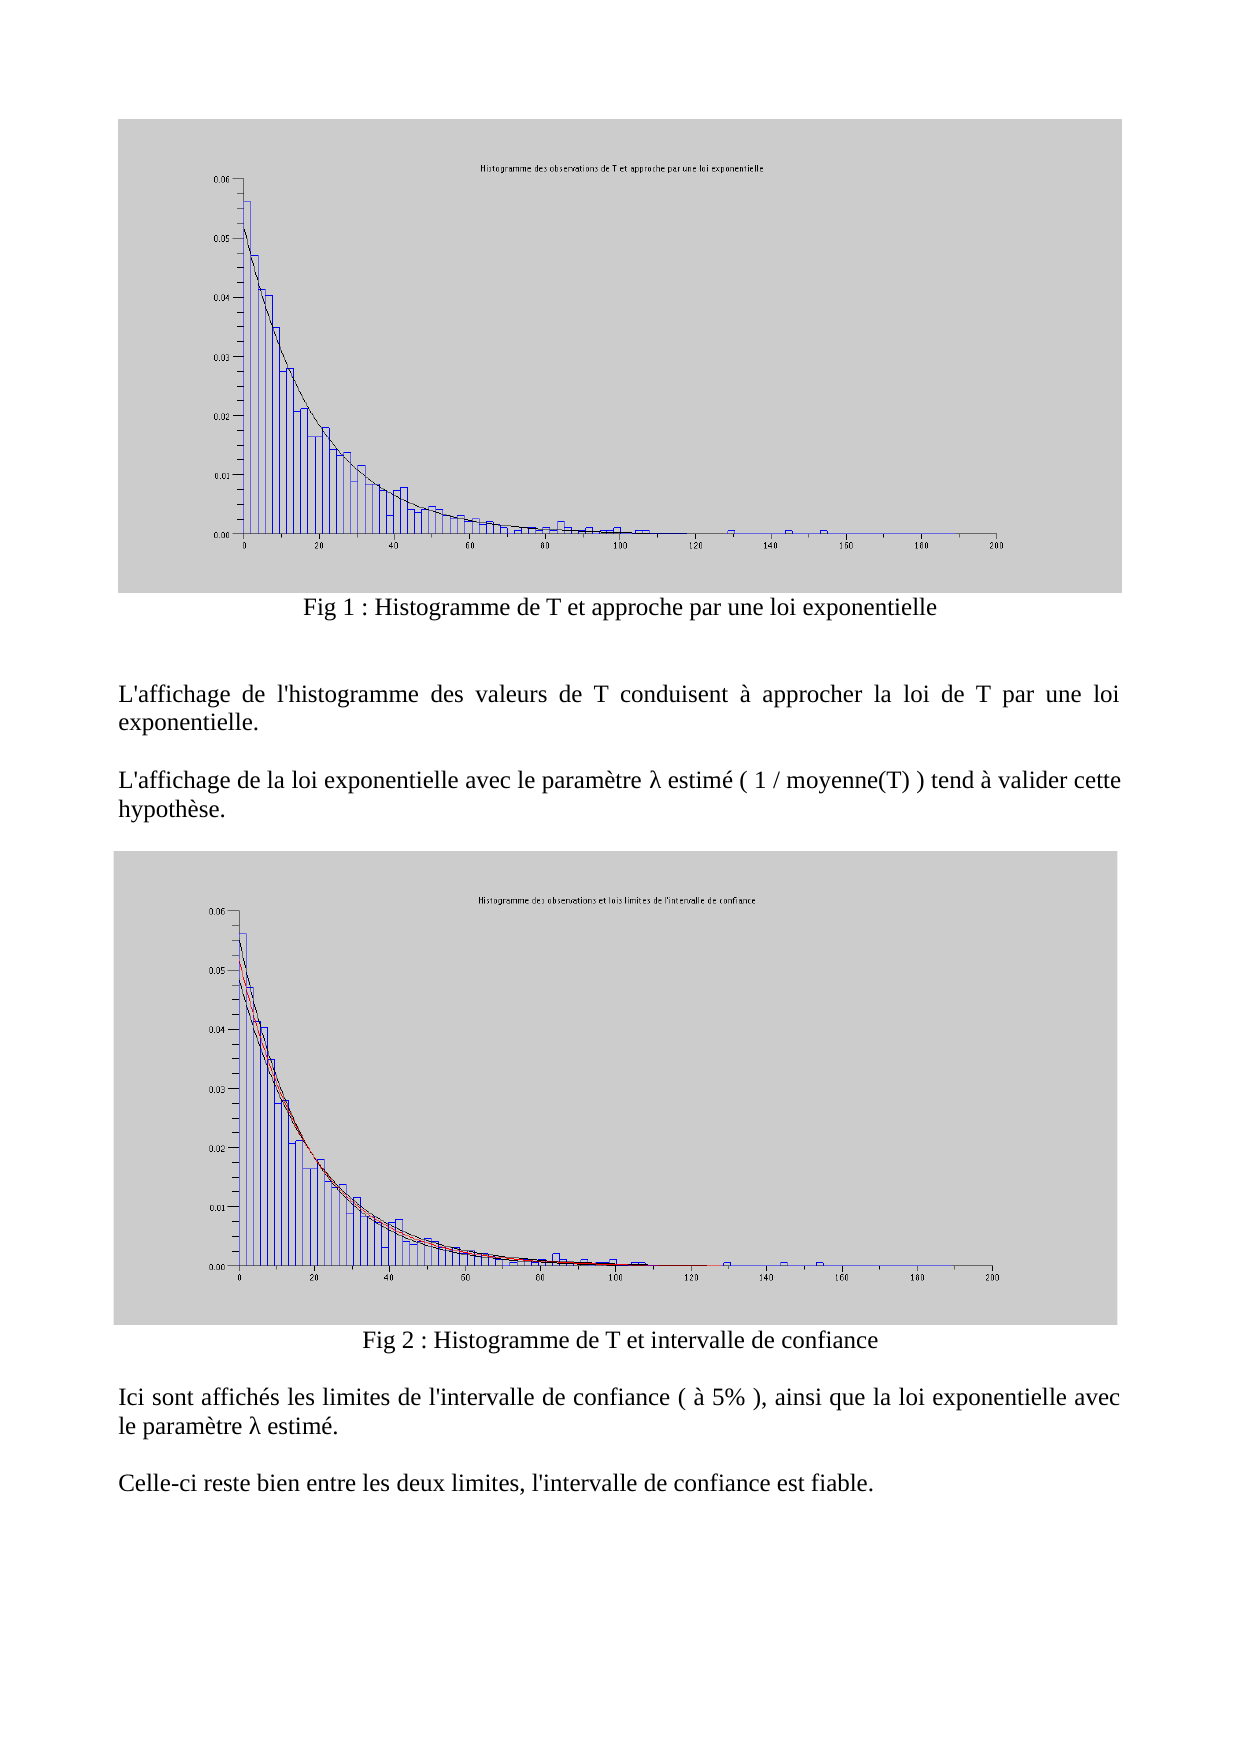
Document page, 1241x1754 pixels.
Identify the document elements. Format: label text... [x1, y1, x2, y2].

text Fig 1 : Histogramme de T et approche par une loi exponentielle [118, 593, 1122, 621]
text Celle-ci reste bien entre les deux limites, l'intervalle de confiance est fiable. [118, 1468, 1122, 1497]
text L'affichage de l'histogramme des valeurs de T conduisent à approcher la loi de T par une loi exponentielle. [118, 679, 1122, 736]
text Ici sont affichés les limites de l'intervalle de confiance ( à 5% ), ainsi que la loi exponentielle avec le paramètre λ estimé. [118, 1382, 1122, 1440]
text Fig 2 : Histogramme de T et intervalle de confiance [118, 851, 1122, 1353]
picture [118, 119, 1122, 593]
picture [113, 851, 1118, 1325]
text L'affichage de la loi exponentielle avec le paramètre λ estimé ( 1 / moyenne(T) ) tend à valider cette hypothèse. [118, 765, 1122, 822]
